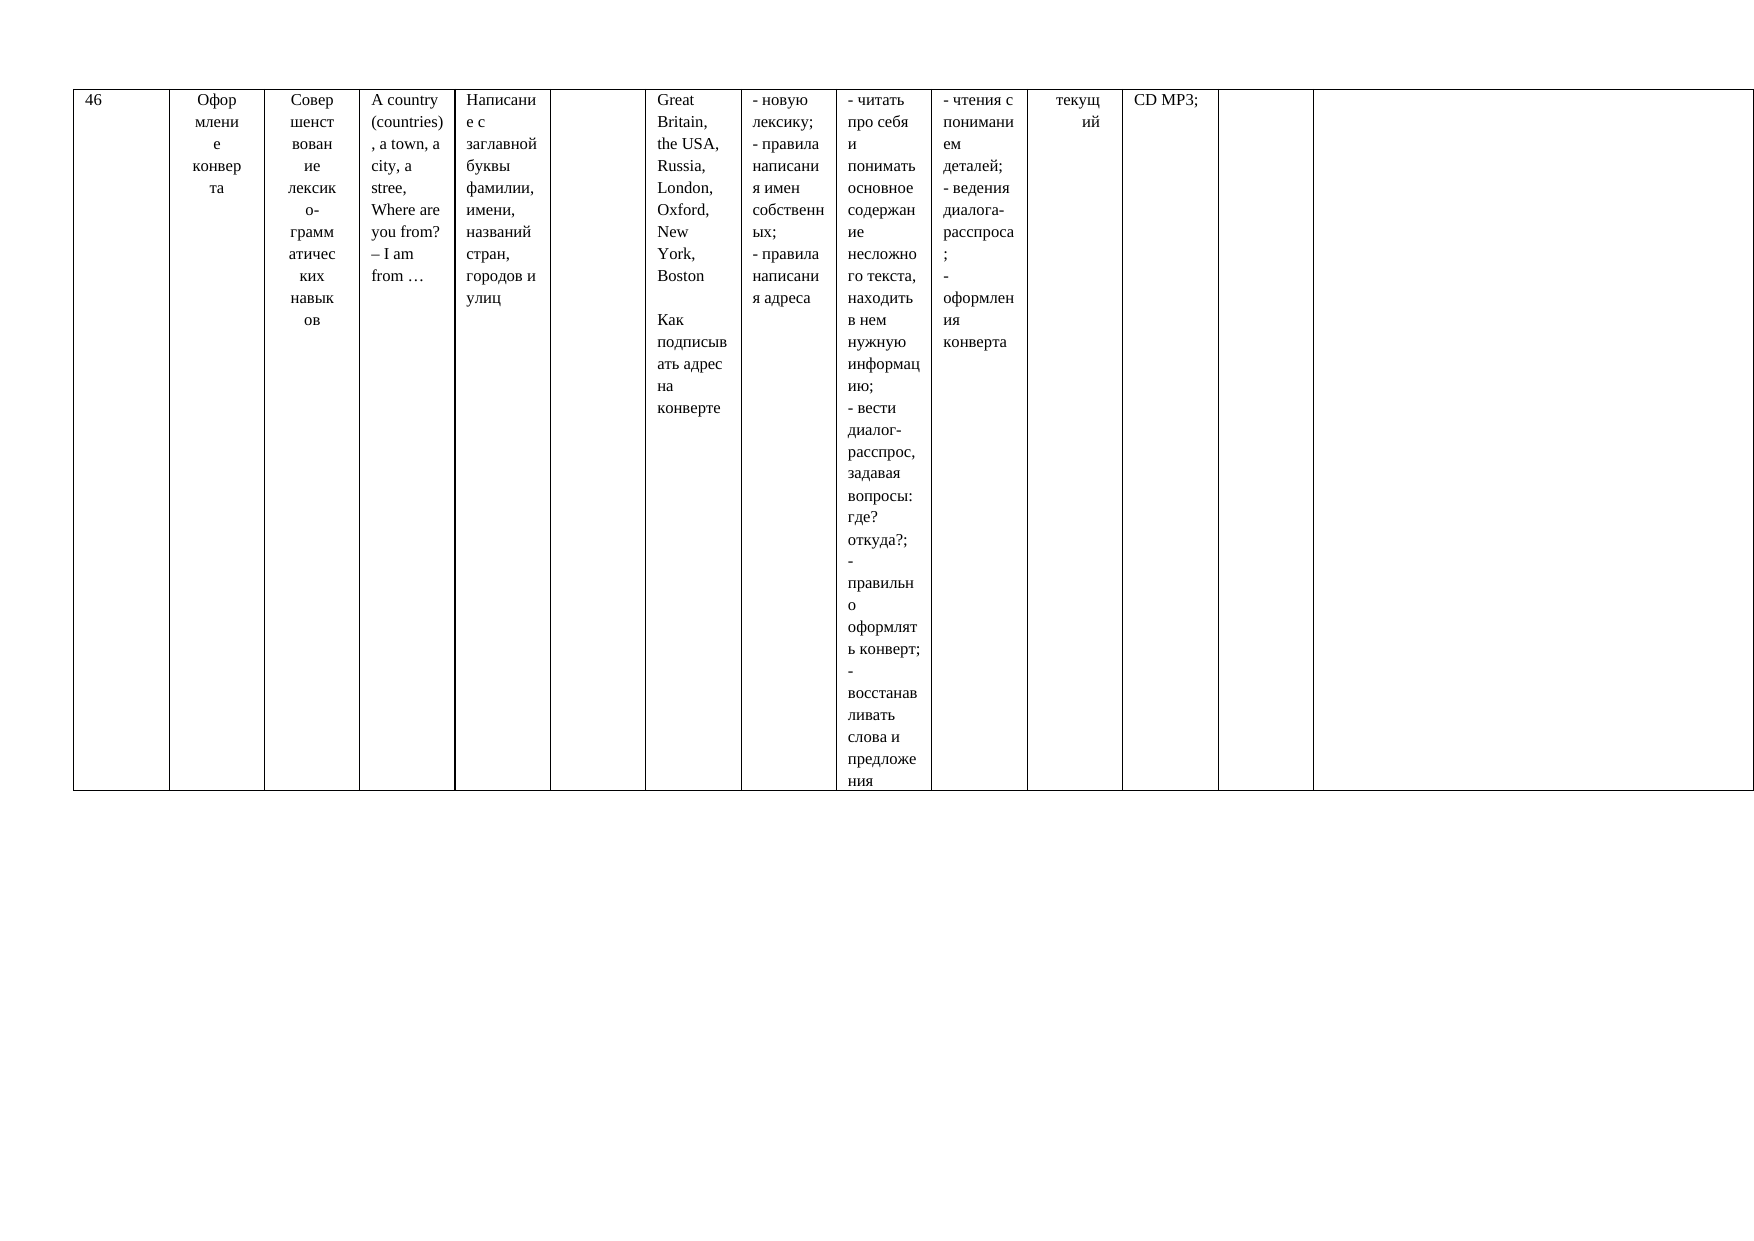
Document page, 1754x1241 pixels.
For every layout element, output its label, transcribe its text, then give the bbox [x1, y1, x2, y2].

table_cell текущий [1028, 90, 1122, 790]
table_cell Great Britain, the USA, Russia, London, Oxford, New York, Boston Как подписывать адрес на конверте [646, 90, 741, 790]
table_cell [551, 90, 645, 790]
table_cell [1219, 90, 1313, 790]
table_cell A country (countries), a town, a city, a stree, Where are you from? – I am from … [360, 90, 454, 790]
table_cell Совершенствование лексико-грамматических навыков [265, 90, 359, 790]
table_cell - чтения с пониманием деталей; - ведения диалога-расспроса; - оформления конверта [932, 90, 1027, 790]
table_cell 46 [74, 90, 169, 790]
table_cell Написание с заглавной буквы фамилии, имени, названий стран, городов и улиц [456, 90, 550, 790]
table_cell [1314, 90, 1753, 790]
table_cell - читать про себя и понимать основное содержание несложного текста, находить в нем нужную информацию; - вести диалог-расспрос, задавая вопросы: где? откуда?; - правильно оформлять конверт; - восстанавливать слова и предложения [837, 90, 931, 790]
table_cell CD MP3; [1123, 90, 1218, 790]
table_cell Оформление конверта [170, 90, 264, 790]
table_cell - новую лексику; - правила написания имен собственных; - правила написания адреса [742, 90, 836, 790]
